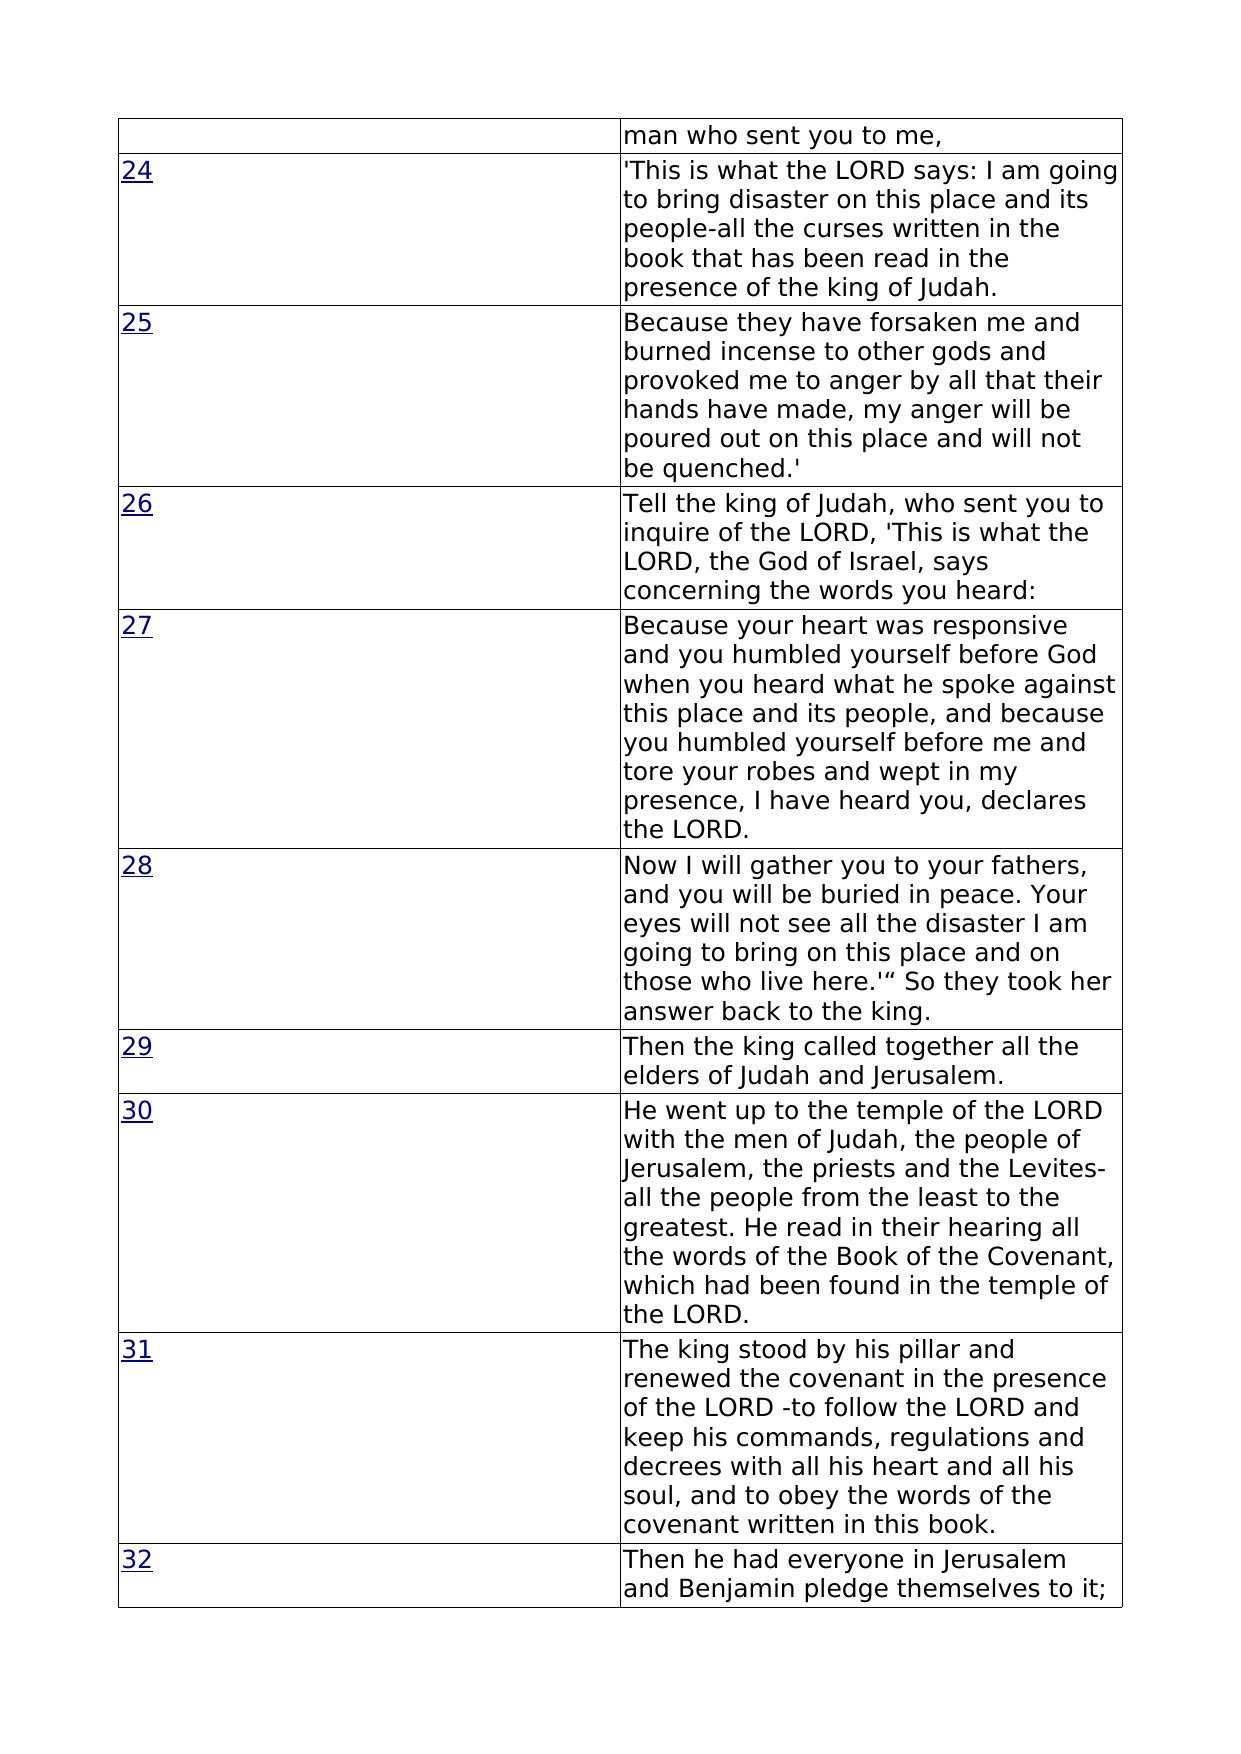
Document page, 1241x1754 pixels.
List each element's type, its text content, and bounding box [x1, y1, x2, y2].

table_cell 'This is what the LORD says: I am going to bring disaster on this place and its people-all the curses written in the book that has been read in the presence of the king of Judah. [621, 154, 1122, 305]
table_cell [119, 119, 620, 153]
table_cell man who sent you to me, [621, 119, 1122, 153]
table_cell 26 [119, 487, 620, 608]
table_cell 25 [119, 306, 620, 486]
table_cell Because your heart was responsive and you humbled yourself before God when you heard what he spoke against this place and its people, and because you humbled yourself before me and tore your robes and wept in my presence, I have heard you, declares the LORD. [621, 610, 1122, 848]
table_cell Because they have forsaken me and burned incense to other gods and provoked me to anger by all that their hands have made, my anger will be poured out on this place and will not be quenched.' [621, 306, 1122, 486]
table_cell Then the king called together all the elders of Judah and Jerusalem. [621, 1030, 1122, 1093]
table_cell The king stood by his pillar and renewed the covenant in the presence of the LORD -to follow the LORD and keep his commands, regulations and decrees with all his heart and all his soul, and to obey the words of the covenant written in this book. [621, 1333, 1122, 1542]
table_cell Then he had everyone in Jerusalem and Benjamin pledge themselves to it; [621, 1544, 1122, 1607]
table_cell 28 [119, 849, 620, 1029]
table_cell 31 [119, 1333, 620, 1542]
table_cell 32 [119, 1544, 620, 1607]
table_cell He went up to the temple of the LORD with the men of Judah, the people of Jerusalem, the priests and the Levites-all the people from the least to the greatest. He read in their hearing all the words of the Book of the Covenant, which had been found in the temple of the LORD. [621, 1094, 1122, 1332]
table_cell 27 [119, 610, 620, 848]
table_cell 29 [119, 1030, 620, 1093]
table_cell 24 [119, 154, 620, 305]
table_cell Tell the king of Judah, who sent you to inquire of the LORD, 'This is what the LORD, the God of Israel, says concerning the words you heard: [621, 487, 1122, 608]
table_cell 30 [119, 1094, 620, 1332]
table_cell Now I will gather you to your fathers, and you will be buried in peace. Your eyes will not see all the disaster I am going to bring on this place and on those who live here.'“ So they took her answer back to the king. [621, 849, 1122, 1029]
